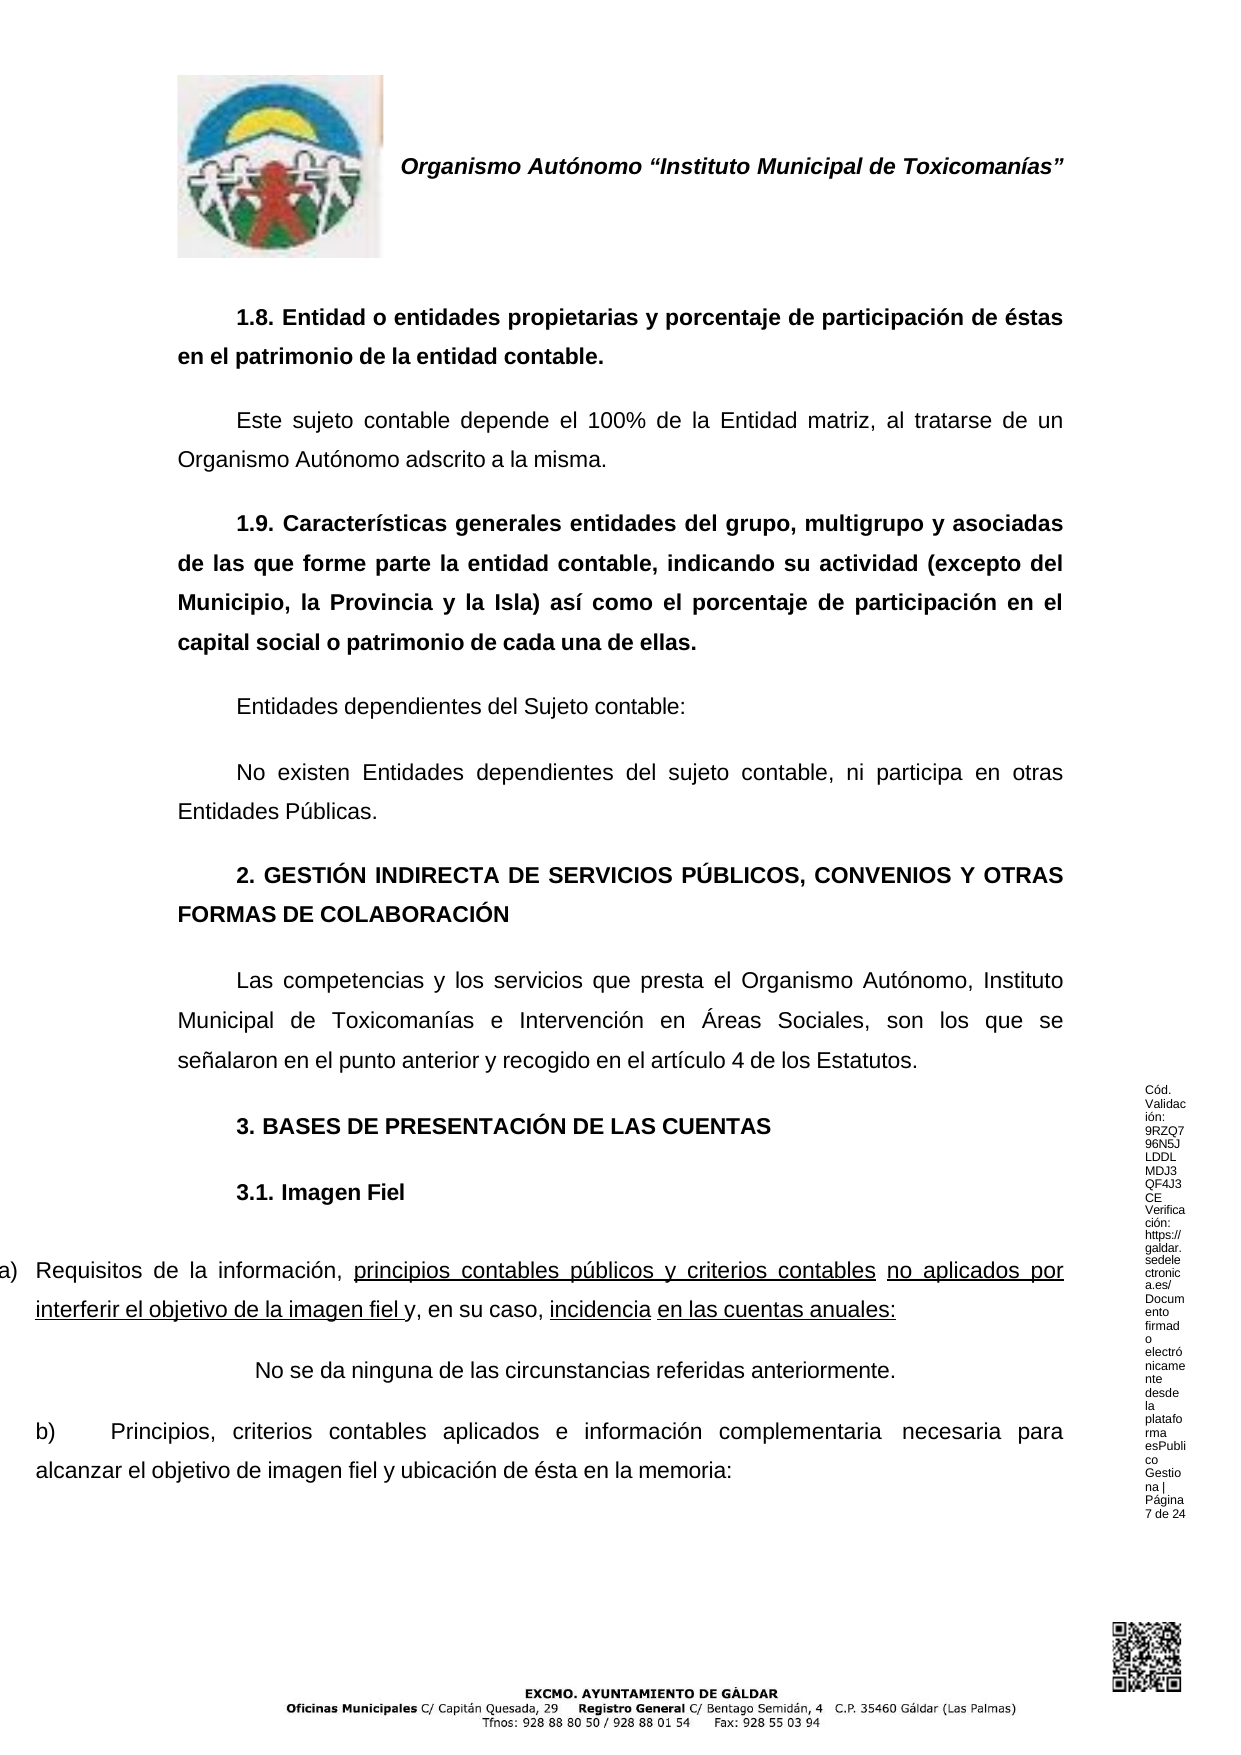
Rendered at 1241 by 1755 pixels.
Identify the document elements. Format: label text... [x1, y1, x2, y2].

list Características generales entidades del grupo, multigrupo y asociadas de las que forme parte la entidad contable, indicando su actividad (excepto del Municipio, la Provincia y la Isla) así como el porcentaje de participación en el capital social o patrimonio de cada una de ellas. [177, 510, 1064, 655]
list Principios, criterios contables aplicados e información complementaria necesaria para alcanzar el objetivo de imagen fiel y ubicación de ésta en la memoria: [35, 1418, 1064, 1484]
text No existen Entidades dependientes del sujeto contable, ni participa en otras Entidades Públicas. [177, 759, 1064, 825]
list [1143, 1082, 1186, 1612]
text Entidades dependientes del Sujeto contable: [236, 693, 1082, 719]
text No se da ninguna de las circunstancias referidas anteriormente. [194, 1357, 957, 1383]
text Este sujeto contable depende el 100% de la Entidad matriz, al tratarse de un Organismo Autónomo adscrito a la misma. [177, 407, 1064, 473]
list Entidad o entidades propietarias y porcentaje de participación de éstas en el patrimonio de la entidad contable. [177, 304, 1063, 370]
list Cód. Validación: 9RZQ796N5JLDDLMDJ3QF4J3CE [1145, 1084, 1186, 1205]
list Requisitos de la información, principios contables públicos y criterios contables no aplicados por interferir el objetivo de la imagen fiel y, en su caso, incidencia en las cuentas anuales: [0, 1257, 1064, 1323]
list GESTIÓN INDIRECTA DE SERVICIOS PÚBLICOS, CONVENIOS Y OTRAS FORMAS DE COLABORACIÓN [177, 862, 1064, 928]
list Documento firmado electrónicamente desde la plataforma esPublico Gestiona | Página 7 de 24 [1145, 1292, 1186, 1521]
text Las competencias y los servicios que presta el Organismo Autónomo, Instituto Municipal de Toxicomanías e Intervención en Áreas Sociales, son los que se señalaron en el punto anterior y recogido en el artículo 4 de los Estatutos. [177, 967, 1064, 1073]
list Imagen Fiel [236, 1179, 1082, 1205]
list BASES DE PRESENTACIÓN DE LAS CUENTAS [236, 1113, 1082, 1139]
list Verificación: https://galdar.sedelectronica.es/ [1145, 1205, 1186, 1292]
